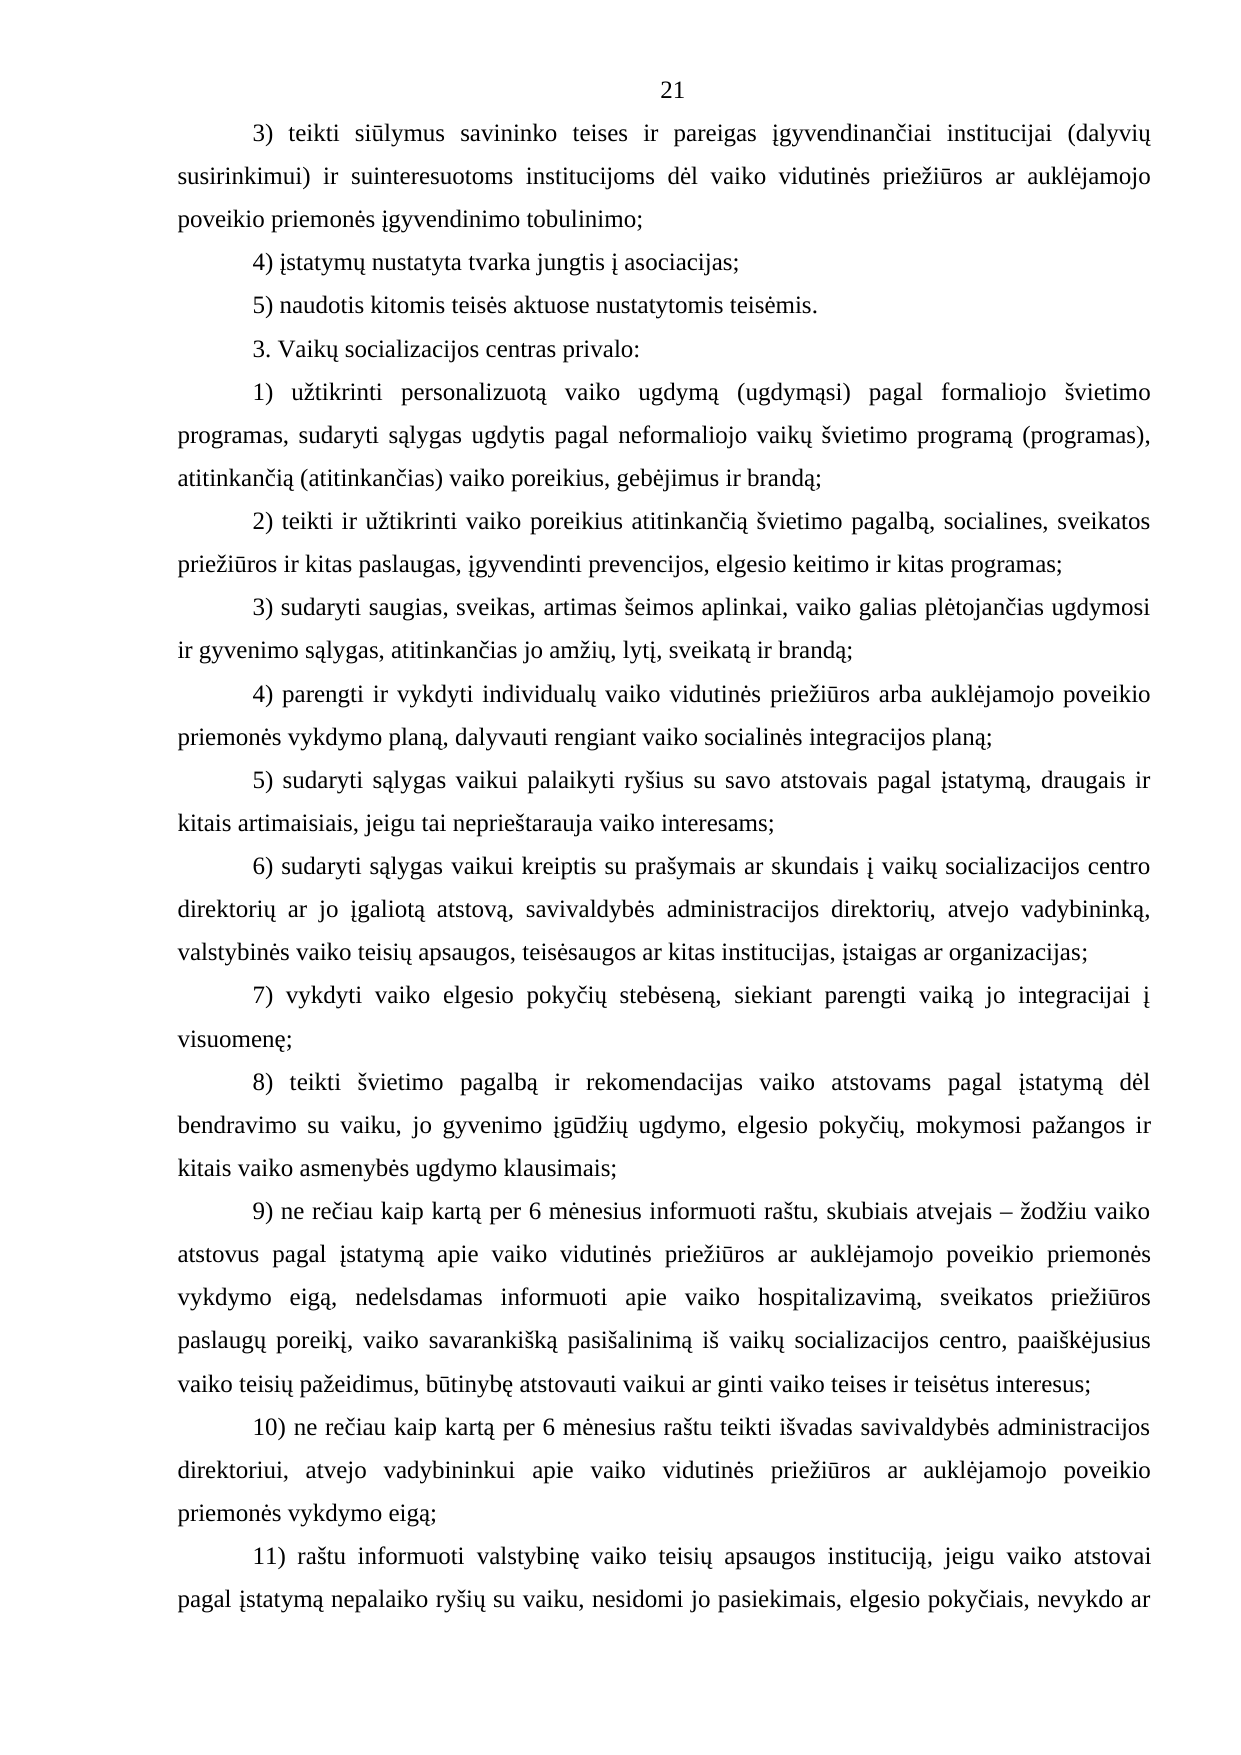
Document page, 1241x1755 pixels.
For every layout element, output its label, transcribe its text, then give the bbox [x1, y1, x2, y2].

text 3. Vaikų socializacijos centras privalo: [177, 334, 1152, 362]
text 9) ne rečiau kaip kartą per 6 mėnesius informuoti raštu, skubiais atvejais – žodžiu vaiko atstovus pagal įstatymą apie vaiko vidutinės priežiūros ar auklėjamojo poveikio priemonės vykdymo eigą, nedelsdamas informuoti apie vaiko hospitalizavimą, sveikatos priežiūros paslaugų poreikį, vaiko savarankišką pasišalinimą iš vaikų socializacijos centro, paaiškėjusius vaiko teisių pažeidimus, būtinybę atstovauti vaikui ar ginti vaiko teises ir teisėtus interesus; [177, 1196, 1152, 1397]
text 5) naudotis kitomis teisės aktuose nustatytomis teisėmis. [177, 291, 1152, 319]
text 1) užtikrinti personalizuotą vaiko ugdymą (ugdymąsi) pagal formaliojo švietimo programas, sudaryti sąlygas ugdytis pagal neformaliojo vaikų švietimo programą (programas), atitinkančią (atitinkančias) vaiko poreikius, gebėjimus ir brandą; [177, 377, 1152, 492]
text 5) sudaryti sąlygas vaikui palaikyti ryšius su savo atstovais pagal įstatymą, draugais ir kitais artimaisiais, jeigu tai neprieštarauja vaiko interesams; [177, 765, 1152, 837]
text 3) sudaryti saugias, sveikas, artimas šeimos aplinkai, vaiko galias plėtojančias ugdymosi ir gyvenimo sąlygas, atitinkančias jo amžių, lytį, sveikatą ir brandą; [177, 592, 1152, 664]
text 7) vykdyti vaiko elgesio pokyčių stebėseną, siekiant parengti vaiką jo integracijai į visuomenę; [177, 981, 1152, 1052]
text 3) teikti siūlymus savininko teises ir pareigas įgyvendinančiai institucijai (dalyvių susirinkimui) ir suinteresuotoms institucijoms dėl vaiko vidutinės priežiūros ar auklėjamojo poveikio priemonės įgyvendinimo tobulinimo; [177, 118, 1152, 233]
text 4) įstatymų nustatyta tvarka jungtis į asociacijas; [177, 247, 1152, 276]
text 2) teikti ir užtikrinti vaiko poreikius atitinkančią švietimo pagalbą, socialines, sveikatos priežiūros ir kitas paslaugas, įgyvendinti prevencijos, elgesio keitimo ir kitas programas; [177, 506, 1152, 578]
text 11) raštu informuoti valstybinę vaiko teisių apsaugos instituciją, jeigu vaiko atstovai pagal įstatymą nepalaiko ryšių su vaiku, nesidomi jo pasiekimais, elgesio pokyčiais, nevykdo ar [177, 1541, 1152, 1613]
text 8) teikti švietimo pagalbą ir rekomendacijas vaiko atstovams pagal įstatymą dėl bendravimo su vaiku, jo gyvenimo įgūdžių ugdymo, elgesio pokyčių, mokymosi pažangos ir kitais vaiko asmenybės ugdymo klausimais; [177, 1067, 1152, 1182]
text 6) sudaryti sąlygas vaikui kreiptis su prašymais ar skundais į vaikų socializacijos centro direktorių ar jo įgaliotą atstovą, savivaldybės administracijos direktorių, atvejo vadybininką, valstybinės vaiko teisių apsaugos, teisėsaugos ar kitas institucijas, įstaigas ar organizacijas; [177, 851, 1152, 966]
text 4) parengti ir vykdyti individualų vaiko vidutinės priežiūros arba auklėjamojo poveikio priemonės vykdymo planą, dalyvauti rengiant vaiko socialinės integracijos planą; [177, 679, 1152, 751]
text 10) ne rečiau kaip kartą per 6 mėnesius raštu teikti išvadas savivaldybės administracijos direktoriui, atvejo vadybininkui apie vaiko vidutinės priežiūros ar auklėjamojo poveikio priemonės vykdymo eigą; [177, 1412, 1152, 1527]
